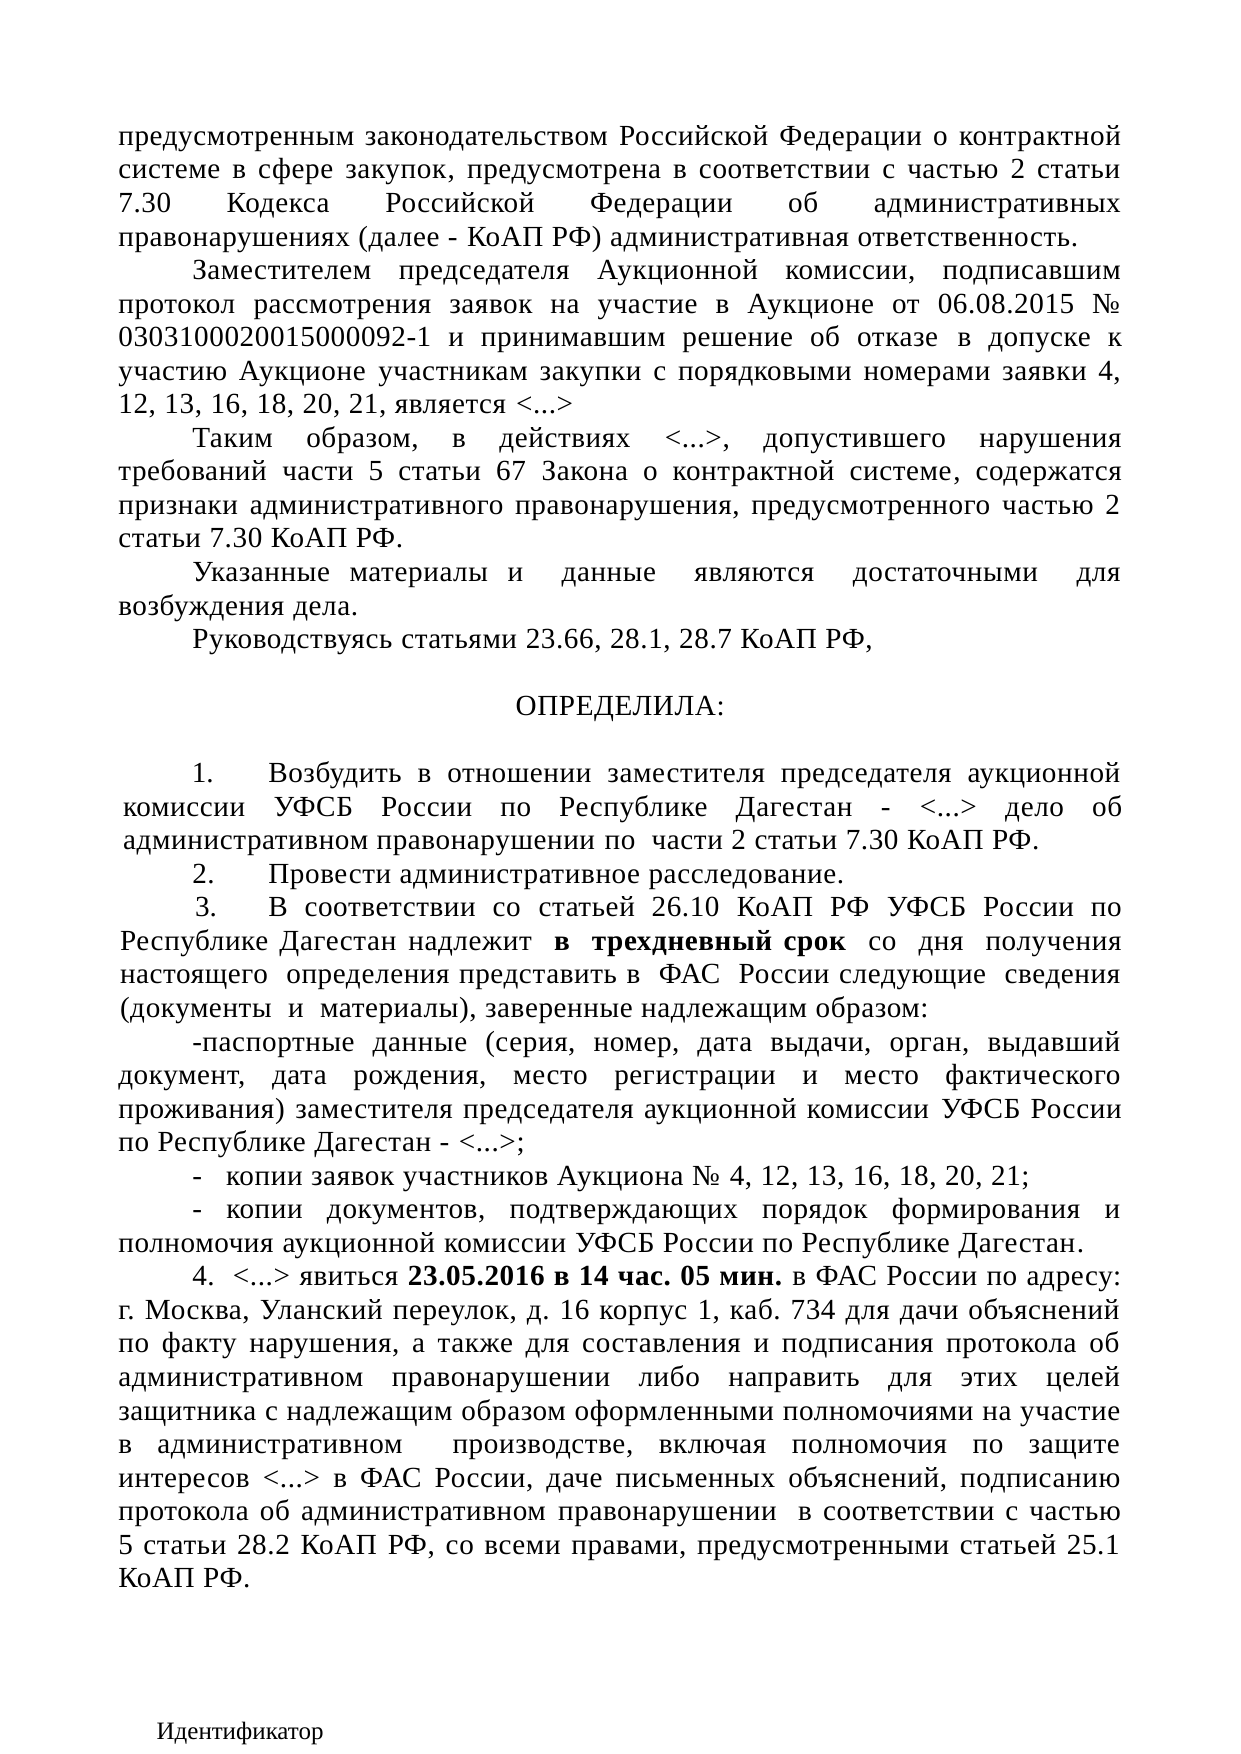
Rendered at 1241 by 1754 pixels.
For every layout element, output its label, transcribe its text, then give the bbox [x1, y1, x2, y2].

text Таким образом, в действиях <...>, допустившего нарушения требований части 5 статьи 67 Закона о контрактной системе, содержатся признаки административного правонарушения, предусмотренного частью 2 статьи 7.30 КоАП РФ. [118, 420, 1122, 554]
text Руководствуясь статьями 23.66, 28.1, 28.7 КоАП РФ, [118, 621, 1122, 655]
list Возбудить в отношении заместителя председателя аукционной комиссии УФСБ России по Республике Дагестан - <...> дело об административном правонарушении по части 2 статьи 7.30 КоАП РФ. [123, 755, 1122, 856]
text Указанные материалы и данные являются достаточными для возбуждения дела. [118, 554, 1122, 621]
list В соответствии со статьей 26.10 КоАП РФ УФСБ России по Республике Дагестан надлежит в трехдневный срок со дня получения настоящего определения представить в ФАС России следующие сведения (документы и материалы), заверенные надлежащим образом: [120, 889, 1122, 1024]
list Провести административное расследование. [118, 856, 1122, 889]
text предусмотренным законодательством Российской Федерации о контрактной системе в сфере закупок, предусмотрена в соответствии с частью 2 статьи 7.30 Кодекса Российской Федерации об административных правонарушениях (далее - КоАП РФ) административная ответственность. [118, 118, 1122, 252]
text Заместителем председателя Аукционной комиссии, подписавшим протокол рассмотрения заявок на участие в Аукционе от 06.08.2015 № 0303100020015000092-1 и принимавшим решение об отказе в допуске к участию Аукционе участникам закупки с порядковыми номерами заявки 4, 12, 13, 16, 18, 20, 21, является <...> [118, 252, 1122, 420]
list 4. <...> явиться 23.05.2016 в 14 час. 05 мин. в ФАС России по адресу: г. Москва, Уланский переулок, д. 16 корпус 1, каб. 734 для дачи объяснений по факту нарушения, а также для составления и подписания протокола об административном правонарушении либо направить для этих целей защитника с надлежащим образом оформленными полномочиями на участие в административном производстве, включая полномочия по защите интересов <...> в ФАС России, даче письменных объяснений, подписанию протокола об административном правонарушении в соответствии с частью 5 статьи 28.2 КоАП РФ, со всеми правами, предусмотренными статьей 25.1 КоАП РФ. [118, 1258, 1122, 1594]
text ОПРЕДЕЛИЛА: [118, 688, 1122, 722]
text -паспортные данные (серия, номер, дата выдачи, орган, выдавший документ, дата рождения, место регистрации и место фактического проживания) заместителя председателя аукционной комиссии УФСБ России по Республике Дагестан - <...>; [118, 1024, 1122, 1158]
text - копии заявок участников Аукциона № 4, 12, 13, 16, 18, 20, 21; [118, 1158, 1122, 1191]
text - копии документов, подтверждающих порядок формирования и полномочия аукционной комиссии УФСБ России по Республике Дагестан. [118, 1191, 1122, 1258]
